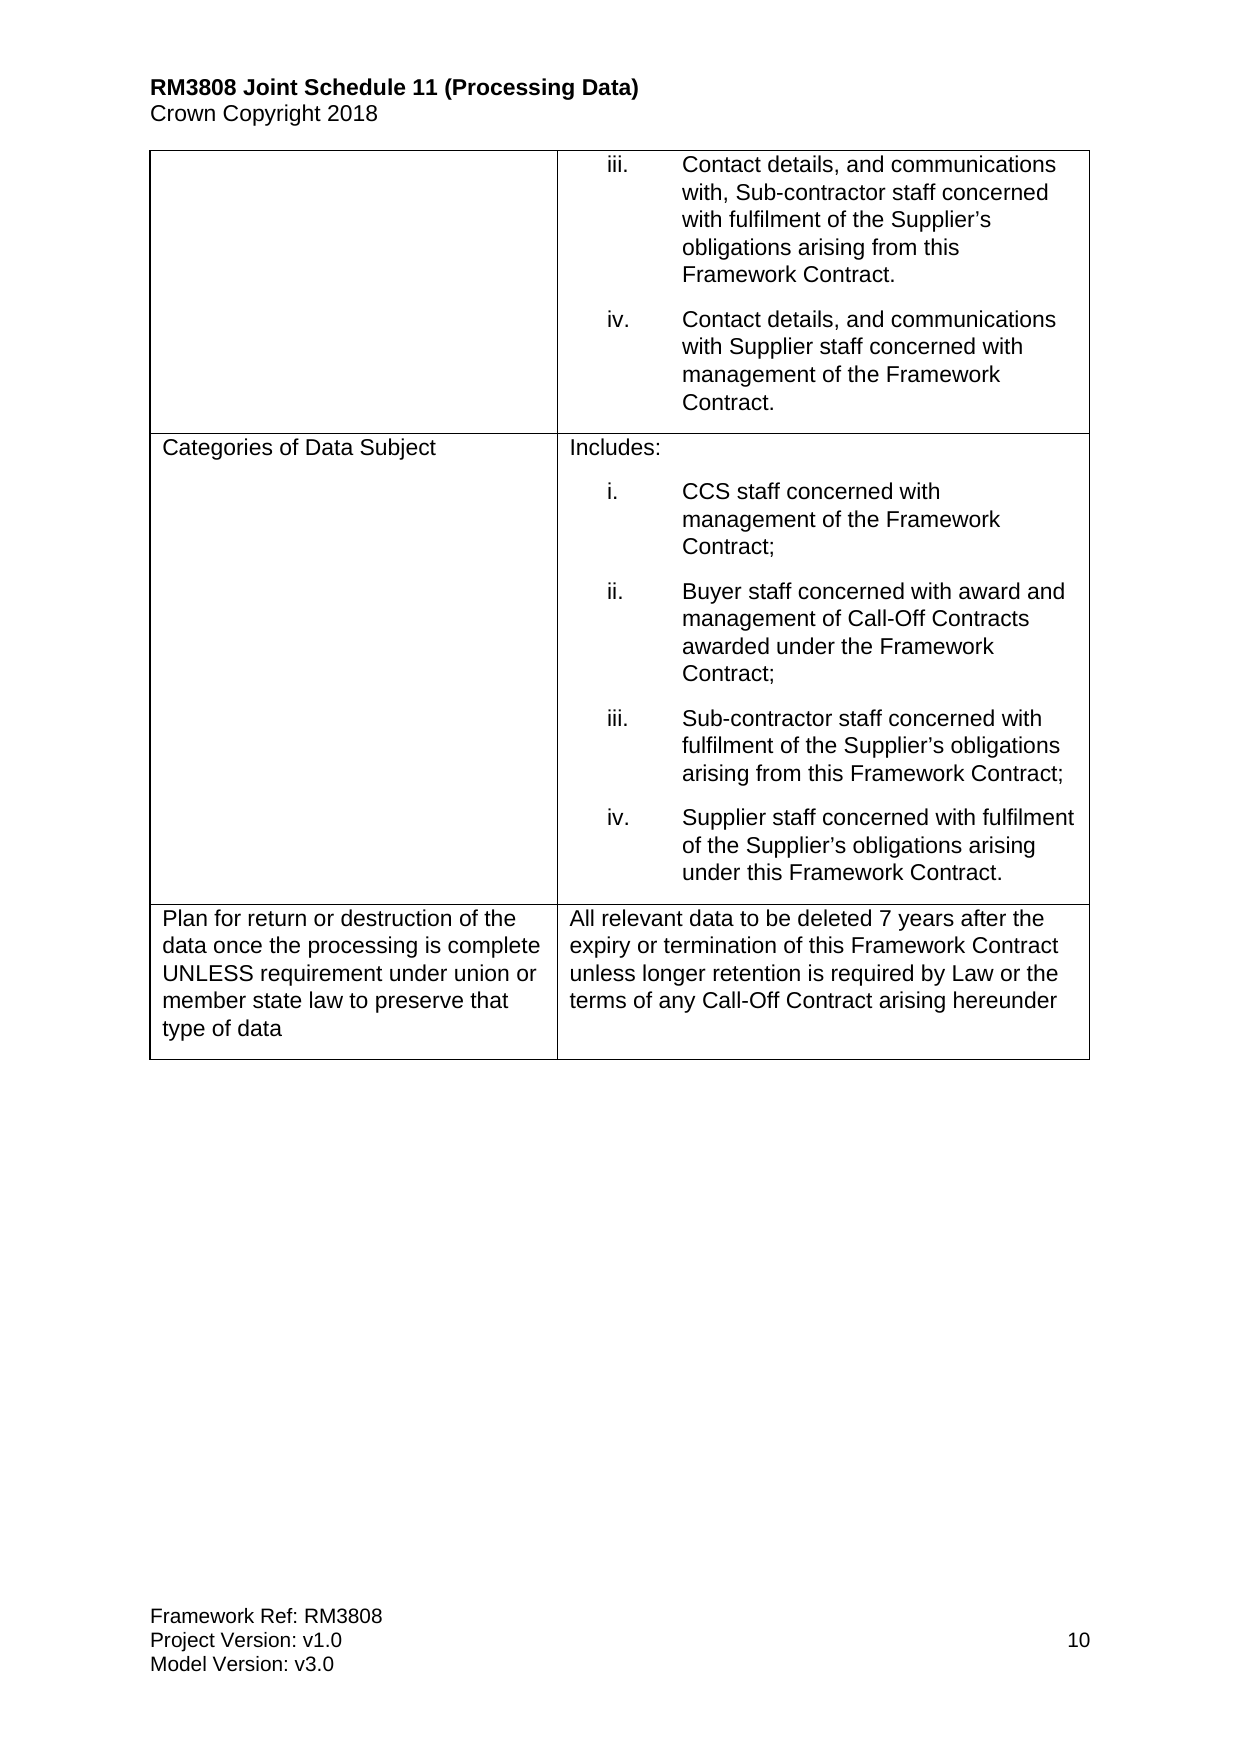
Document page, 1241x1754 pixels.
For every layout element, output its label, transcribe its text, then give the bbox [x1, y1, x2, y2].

table_cell [151, 151, 557, 433]
table_cell Plan for return or destruction of the data once the processing is complete UNLESS requirement under union or member state law to preserve that type of data [151, 905, 557, 1059]
table_cell Includes: Contact details of, and communications with, CCS staff concerned with management of the Framework Contract; Contact details of, and communications with, Buyer staff concerned with award and management of Call-Off Contracts awarded under the Framework Contract; Contact details, and communications with, Sub-contractor staff concerned with fulfilment of the Supplier’s obligations arising from this Framework Contract. Contact details, and communications with Supplier staff concerned with management of the Framework Contract. [558, 151, 1089, 433]
table_cell Categories of Data Subject [151, 434, 557, 904]
table_cell Includes: CCS staff concerned with management of the Framework Contract; Buyer staff concerned with award and management of Call-Off Contracts awarded under the Framework Contract; Sub-contractor staff concerned with fulfilment of the Supplier’s obligations arising from this Framework Contract; Supplier staff concerned with fulfilment of the Supplier’s obligations arising under this Framework Contract. [558, 434, 1089, 904]
table_cell All relevant data to be deleted 7 years after the expiry or termination of this Framework Contract unless longer retention is required by Law or the terms of any Call-Off Contract arising hereunder [558, 905, 1089, 1059]
